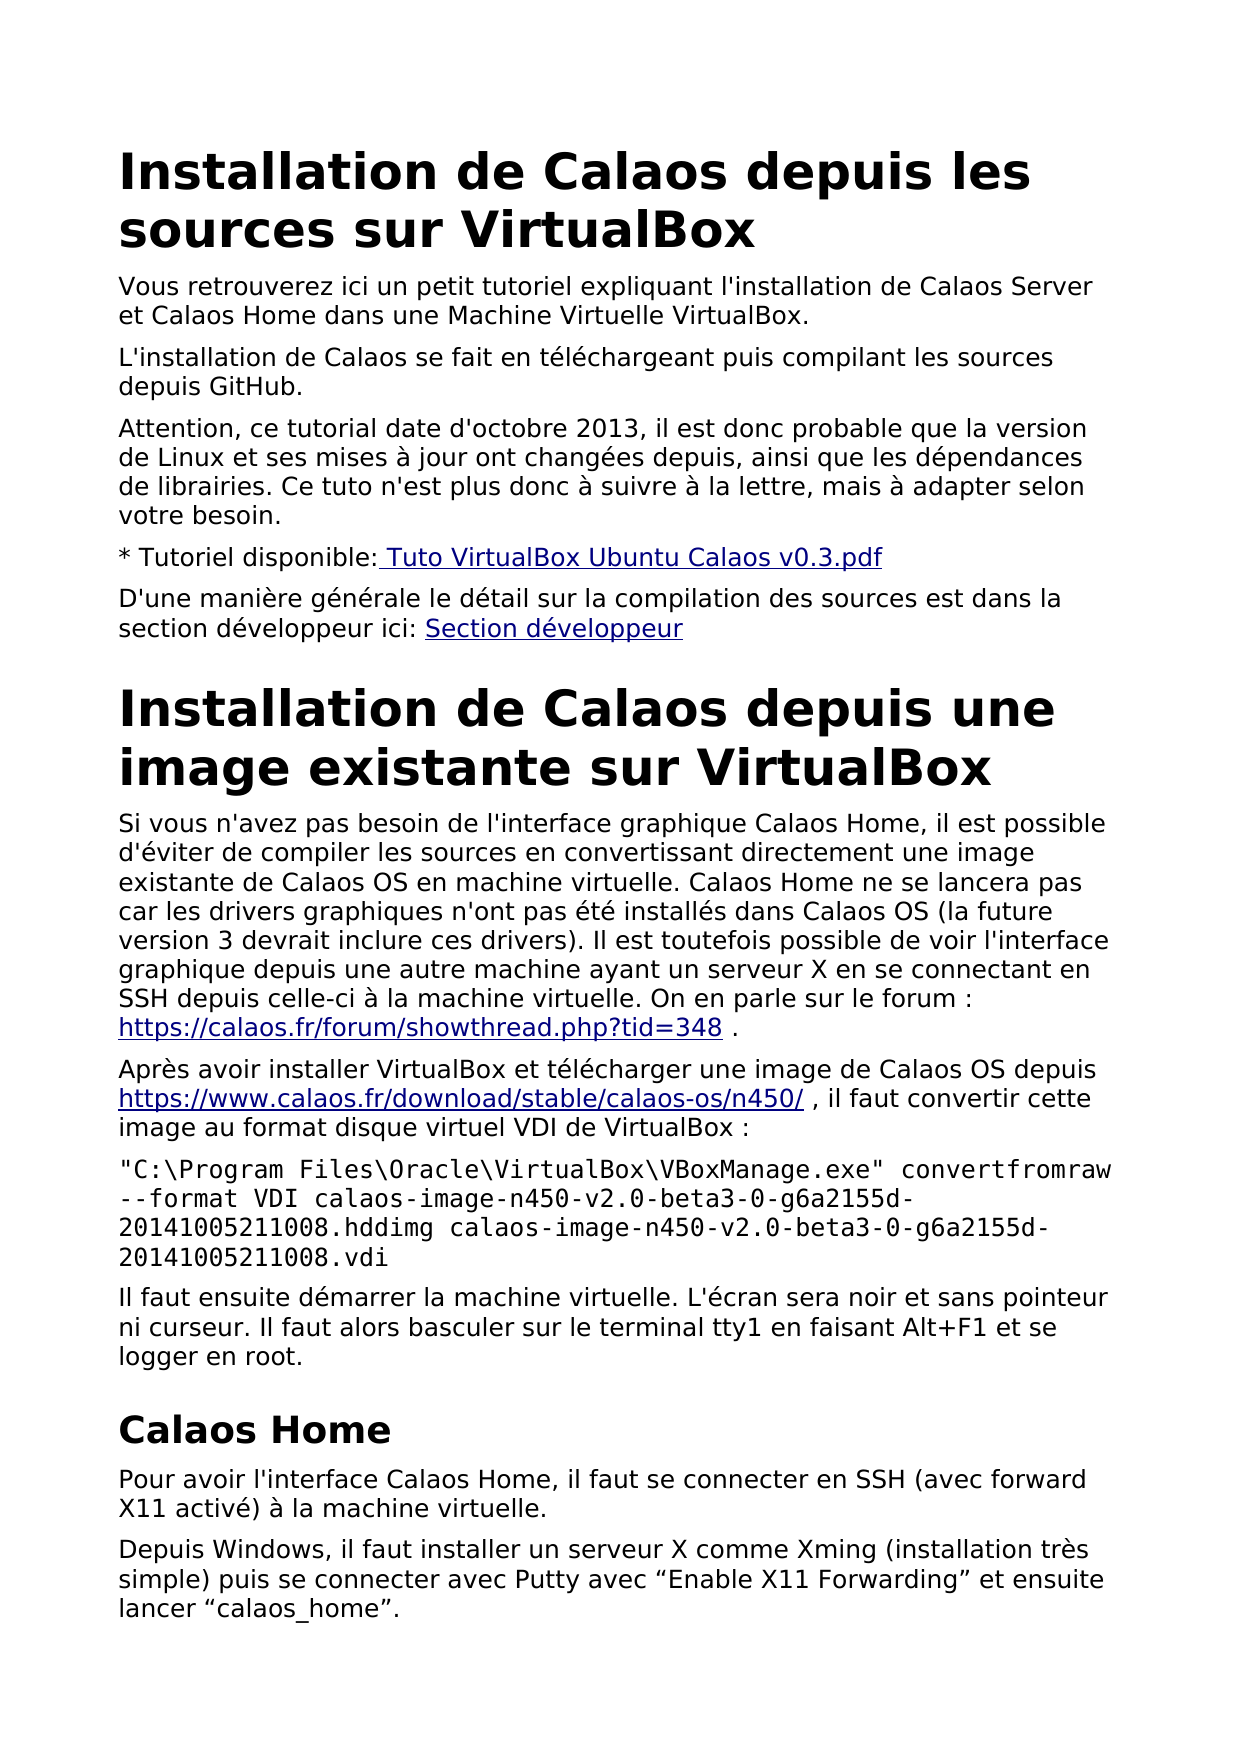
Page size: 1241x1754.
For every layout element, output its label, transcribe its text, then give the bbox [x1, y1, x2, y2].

text Pour avoir l'interface Calaos Home, il faut se connecter en SSH (avec forward X11 activé) à la machine virtuelle. [118, 1465, 1122, 1523]
subtitle Installation de Calaos depuis les sources sur VirtualBox [118, 143, 1122, 259]
text Attention, ce tutorial date d'octobre 2013, il est donc probable que la version de Linux et ses mises à jour ont changées depuis, ainsi que les dépendances de librairies. Ce tuto n'est plus donc à suivre à la lettre, mais à adapter selon votre besoin. [118, 414, 1122, 530]
text L'installation de Calaos se fait en téléchargeant puis compilant les sources depuis GitHub. [118, 343, 1122, 401]
text Si vous n'avez pas besoin de l'interface graphique Calaos Home, il est possible d'éviter de compiler les sources en convertissant directement une image existante de Calaos OS en machine virtuelle. Calaos Home ne se lancera pas car les drivers graphiques n'ont pas été installés dans Calaos OS (la future version 3 devrait inclure ces drivers). Il est toutefois possible de voir l'interface graphique depuis une autre machine ayant un serveur X en se connectant en SSH depuis celle-ci à la machine virtuelle. On en parle sur le forum : https://calaos.fr/forum/showthread.php?tid=348 . [118, 809, 1122, 1043]
subtitle Installation de Calaos depuis une image existante sur VirtualBox [118, 680, 1122, 797]
text * Tutoriel disponible: Tuto VirtualBox Ubuntu Calaos v0.3.pdf [118, 543, 1122, 572]
text D'une manière générale le détail sur la compilation des sources est dans la section développeur ici: Section développeur [118, 584, 1122, 643]
subtitle Calaos Home [118, 1409, 1122, 1452]
text Après avoir installer VirtualBox et télécharger une image de Calaos OS depuis https://www.calaos.fr/download/stable/calaos-os/n450/ , il faut convertir cette image au format disque virtuel VDI de VirtualBox : [118, 1055, 1122, 1143]
text "C:\Program Files\Oracle\VirtualBox\VBoxManage.exe" convertfromraw --format VDI calaos-image-n450-v2.0-beta3-0-g6a2155d-20141005211008.hddimg calaos-image-n450-v2.0-beta3-0-g6a2155d-20141005211008.vdi [118, 1155, 1122, 1272]
text Il faut ensuite démarrer la machine virtuelle. L'écran sera noir et sans pointeur ni curseur. Il faut alors basculer sur le terminal tty1 en faisant Alt+F1 et se logger en root. [118, 1284, 1122, 1371]
text Vous retrouverez ici un petit tutoriel expliquant l'installation de Calaos Server et Calaos Home dans une Machine Virtuelle VirtualBox. [118, 272, 1122, 330]
text Depuis Windows, il faut installer un serveur X comme Xming (installation très simple) puis se connecter avec Putty avec “Enable X11 Forwarding” et ensuite lancer “calaos_home”. [118, 1536, 1122, 1623]
